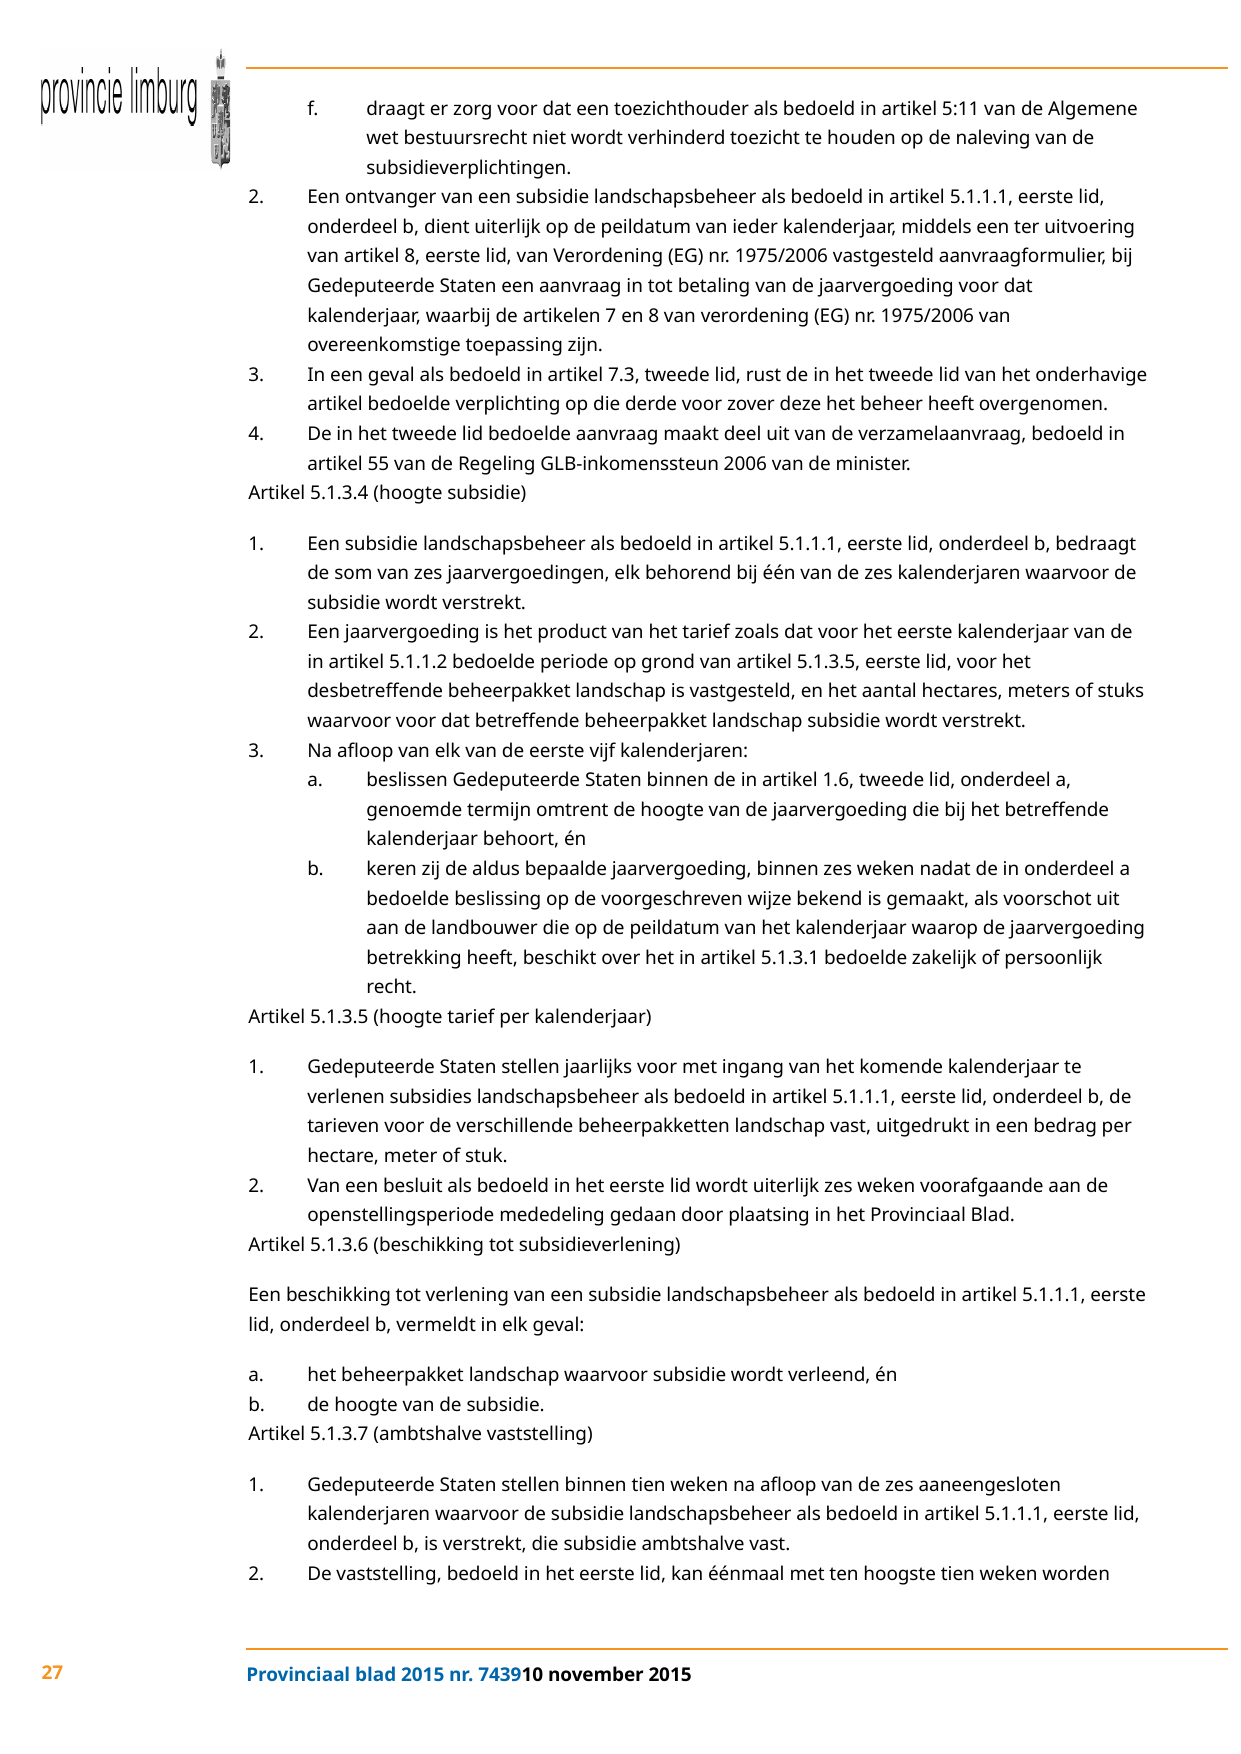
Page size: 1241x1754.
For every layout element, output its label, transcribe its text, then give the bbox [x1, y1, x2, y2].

text Artikel 5.1.3.5 (hoogte tarief per kalenderjaar) [248, 1003, 1152, 1029]
picture [41, 47, 231, 172]
list het beheerpakket landschap waarvoor subsidie wordt verleend, én [248, 1361, 1152, 1387]
list beslissen Gedeputeerde Staten binnen de in artikel 1.6, tweede lid, onderdeel a, genoemde termijn omtrent de hoogte van de jaarvergoeding die bij het betreffende kalenderjaar behoort, én [307, 766, 1152, 851]
list In een geval als bedoeld in artikel 7.3, tweede lid, rust de in het tweede lid van het onderhavige artikel bedoelde verplichting op die derde voor zover deze het beheer heeft overgenomen. [248, 361, 1152, 416]
list Een subsidie landschapsbeheer als bedoeld in artikel 5.1.1.1, eerste lid, onderdeel b, bedraagt de som van zes jaarvergoedingen, elk behorend bij één van de zes kalenderjaren waarvoor de subsidie wordt verstrekt. [248, 530, 1152, 615]
list De in het tweede lid bedoelde aanvraag maakt deel uit van de verzamelaanvraag, bedoeld in artikel 55 van de Regeling GLB-inkomenssteun 2006 van de minister. [248, 420, 1152, 476]
list Een ontvanger van een subsidie landschapsbeheer als bedoeld in artikel 5.1.1.1, eerste lid, onderdeel b, dient uiterlijk op de peildatum van ieder kalenderjaar, middels een ter uitvoering van artikel 8, eerste lid, van Verordening (EG) nr. 1975/2006 vastgesteld aanvraagformulier, bij Gedeputeerde Staten een aanvraag in tot betaling van de jaarvergoeding voor dat kalenderjaar, waarbij de artikelen 7 en 8 van verordening (EG) nr. 1975/2006 van overeenkomstige toepassing zijn. [248, 183, 1152, 357]
text Artikel 5.1.3.7 (ambtshalve vaststelling) [248, 1421, 1152, 1446]
text Artikel 5.1.3.4 (hoogte subsidie) [248, 479, 1152, 505]
text Artikel 5.1.3.6 (beschikking tot subsidieverlening) [248, 1231, 1152, 1257]
list Gedeputeerde Staten stellen jaarlijks voor met ingang van het komende kalenderjaar te verlenen subsidies landschapsbeheer als bedoeld in artikel 5.1.1.1, eerste lid, onderdeel b, de tarieven voor de verschillende beheerpakketten landschap vast, uitgedrukt in een bedrag per hectare, meter of stuk. [248, 1053, 1152, 1168]
list Gedeputeerde Staten stellen binnen tien weken na afloop van de zes aaneengesloten kalenderjaren waarvoor de subsidie landschapsbeheer als bedoeld in artikel 5.1.1.1, eerste lid, onderdeel b, is verstrekt, die subsidie ambtshalve vast. [248, 1471, 1152, 1556]
list Na afloop van elk van de eerste vijf kalenderjaren: [248, 737, 1152, 763]
list Een jaarvergoeding is het product van het tarief zoals dat voor het eerste kalenderjaar van de in artikel 5.1.1.2 bedoelde periode op grond van artikel 5.1.3.5, eerste lid, voor het desbetreffende beheerpakket landschap is vastgesteld, en het aantal hectares, meters of stuks waarvoor voor dat betreffende beheerpakket landschap subsidie wordt verstrekt. [248, 618, 1152, 733]
list draagt er zorg voor dat een toezichthouder als bedoeld in artikel 5:11 van de Algemene wet bestuursrecht niet wordt verhinderd toezicht te houden op de naleving van de subsidieverplichtingen. [307, 95, 1152, 180]
list keren zij de aldus bepaalde jaarvergoeding, binnen zes weken nadat de in onderdeel a bedoelde beslissing op de voorgeschreven wijze bekend is gemaakt, als voorschot uit aan de landbouwer die op de peildatum van het kalenderjaar waarop de jaarvergoeding betrekking heeft, beschikt over het in artikel 5.1.3.1 bedoelde zakelijk of persoonlijk recht. [307, 855, 1152, 999]
list de hoogte van de subsidie. [248, 1391, 1152, 1417]
list De vaststelling, bedoeld in het eerste lid, kan éénmaal met ten hoogste tien weken worden [248, 1560, 1152, 1586]
list Van een besluit als bedoeld in het eerste lid wordt uiterlijk zes weken voorafgaande aan de openstellingsperiode mededeling gedaan door plaatsing in het Provinciaal Blad. [248, 1172, 1152, 1227]
text Een beschikking tot verlening van een subsidie landschapsbeheer als bedoeld in artikel 5.1.1.1, eerste lid, onderdeel b, vermeldt in elk geval: [248, 1281, 1152, 1337]
